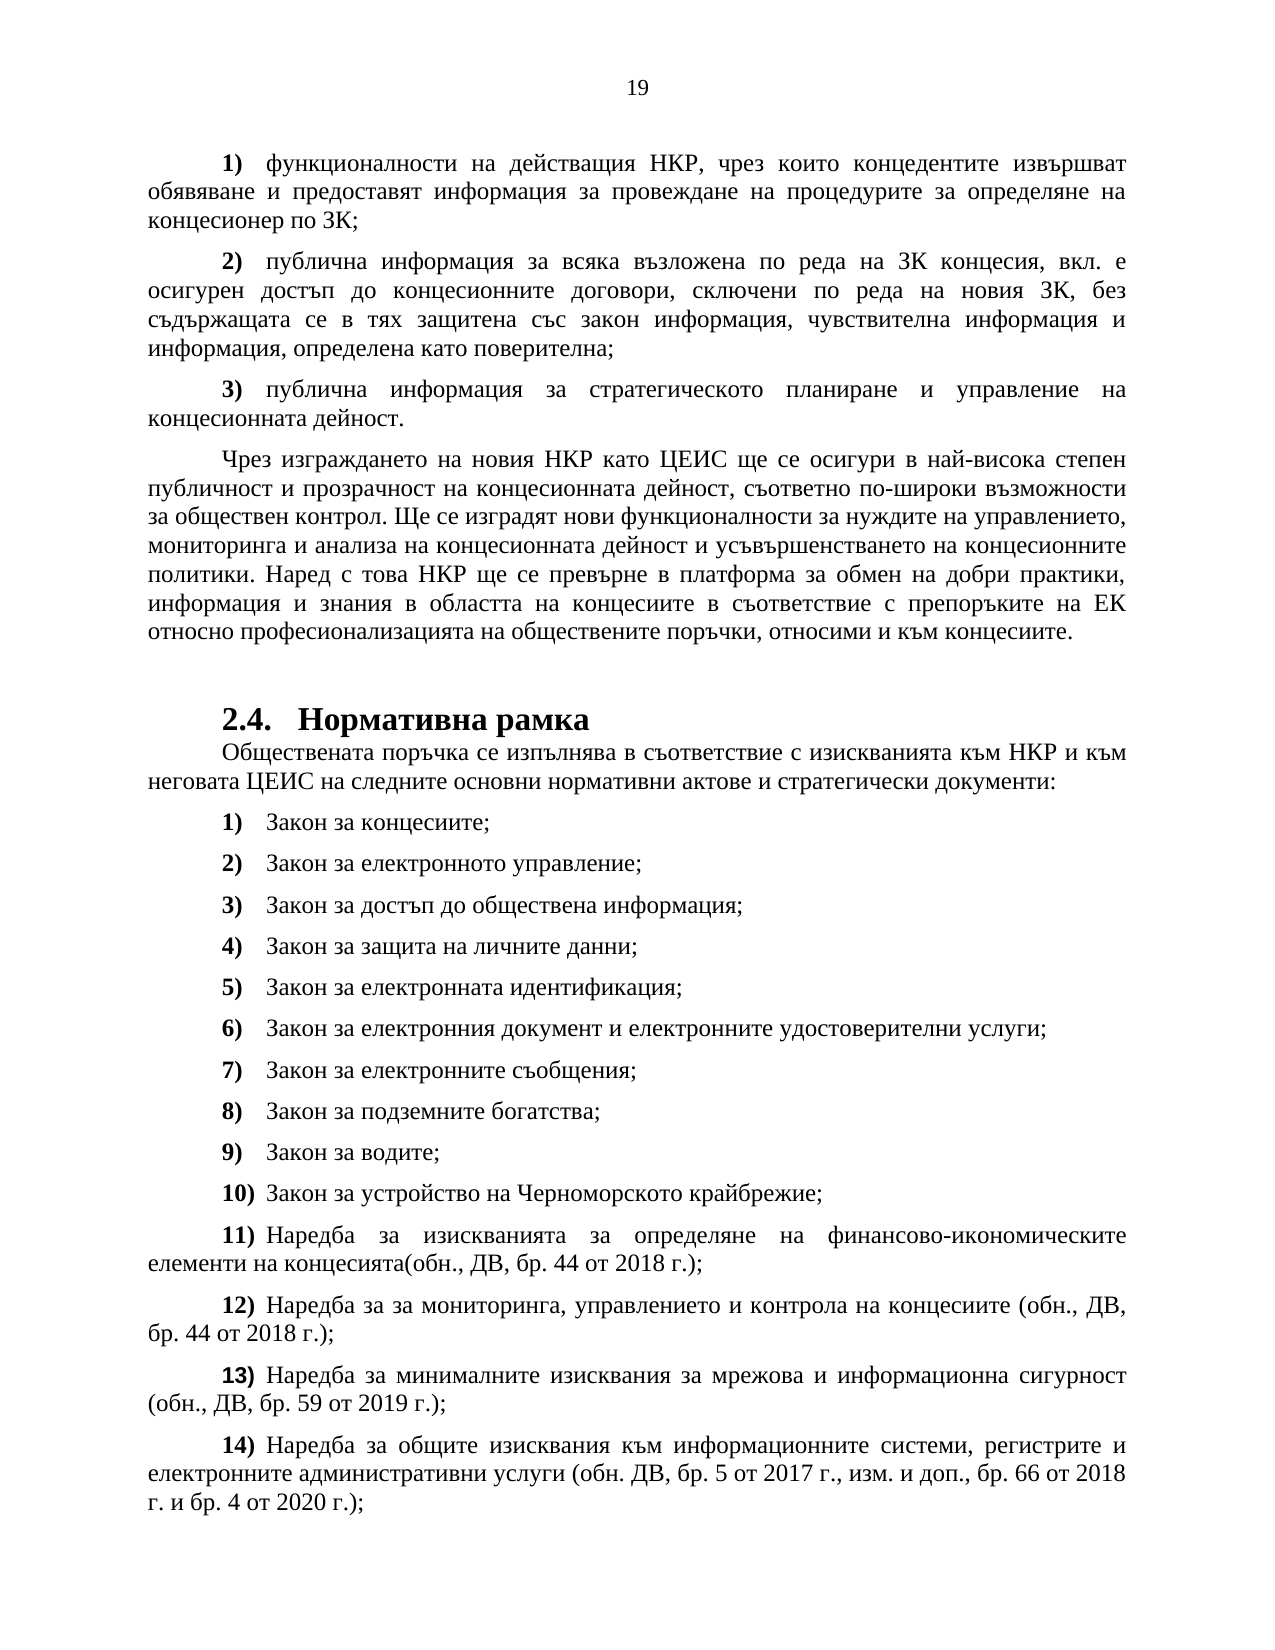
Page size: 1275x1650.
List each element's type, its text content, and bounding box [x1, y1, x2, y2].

list Закон за електронната идентификация; [148, 972, 1127, 1001]
list Закон за водите; [148, 1137, 1127, 1166]
list Наредба за общите изисквания към информационните системи, регистрите и електронните административни услуги (обн. ДВ, бр. 5 от 2017 г., изм. и доп., бр. 66 от 2018 г. и бр. 4 от 2020 г.); [148, 1430, 1127, 1516]
list Закон за достъп до обществена информация; [148, 890, 1127, 918]
list публична информация за всяка възложена по реда на ЗК концесия, вкл. е осигурен достъп до концесионните договори, сключени по реда на новия ЗК, без съдържащата се в тях защитена със закон информация, чувствителна информация и информация, определена като поверителна; [148, 246, 1127, 361]
list Закон за електронното управление; [148, 848, 1127, 877]
list Закон за защита на личните данни; [148, 931, 1127, 960]
list Закон за подземните богатства; [148, 1096, 1127, 1125]
list Закон за електронните съобщения; [148, 1055, 1127, 1083]
list Наредба за изискванията за определяне на финансово-икономическите елементи на концесията(обн., ДВ, бр. 44 от 2018 г.); [148, 1220, 1127, 1277]
subtitle Нормативна рамка [148, 699, 1127, 737]
list Наредба за минималните изисквания за мрежова и информационна сигурност (обн., ДВ, бр. 59 от 2019 г.); [148, 1360, 1127, 1417]
list публична информация за стратегическото планиране и управление на концесионната дейност. [148, 374, 1127, 431]
list Закон за електронния документ и електронните удостоверителни услуги; [148, 1013, 1127, 1042]
text Чрез изграждането на новия НКР като ЦЕИС ще се осигури в най-висока степен публичност и прозрачност на концесионната дейност, съответно по-широки възможности за обществен контрол. Ще се изградят нови функционалности за нуждите на управлението, мониторинга и анализа на концесионната дейност и усъвършенстването на концесионните политики. Наред с това НКР ще се превърне в платформа за обмен на добри практики, информация и знания в областта на концесиите в съответствие с препоръките на ЕК относно професионализацията на обществените поръчки, относими и към концесиите. [148, 444, 1127, 645]
list Закон за концесиите; [148, 807, 1127, 836]
list функционалности на действащия НКР, чрез които концедентите извършват обявяване и предоставят информация за провеждане на процедурите за определяне на концесионер по ЗК; [148, 148, 1127, 234]
text Обществената поръчка се изпълнява в съответствие с изискванията към НКР и към неговата ЦЕИС на следните основни нормативни актове и стратегически документи: [148, 737, 1127, 795]
list Закон за устройство на Черноморското крайбрежие; [148, 1178, 1127, 1207]
list Наредба за за мониторинга, управлението и контрола на концесиите (обн., ДВ, бр. 44 от 2018 г.); [148, 1290, 1127, 1347]
